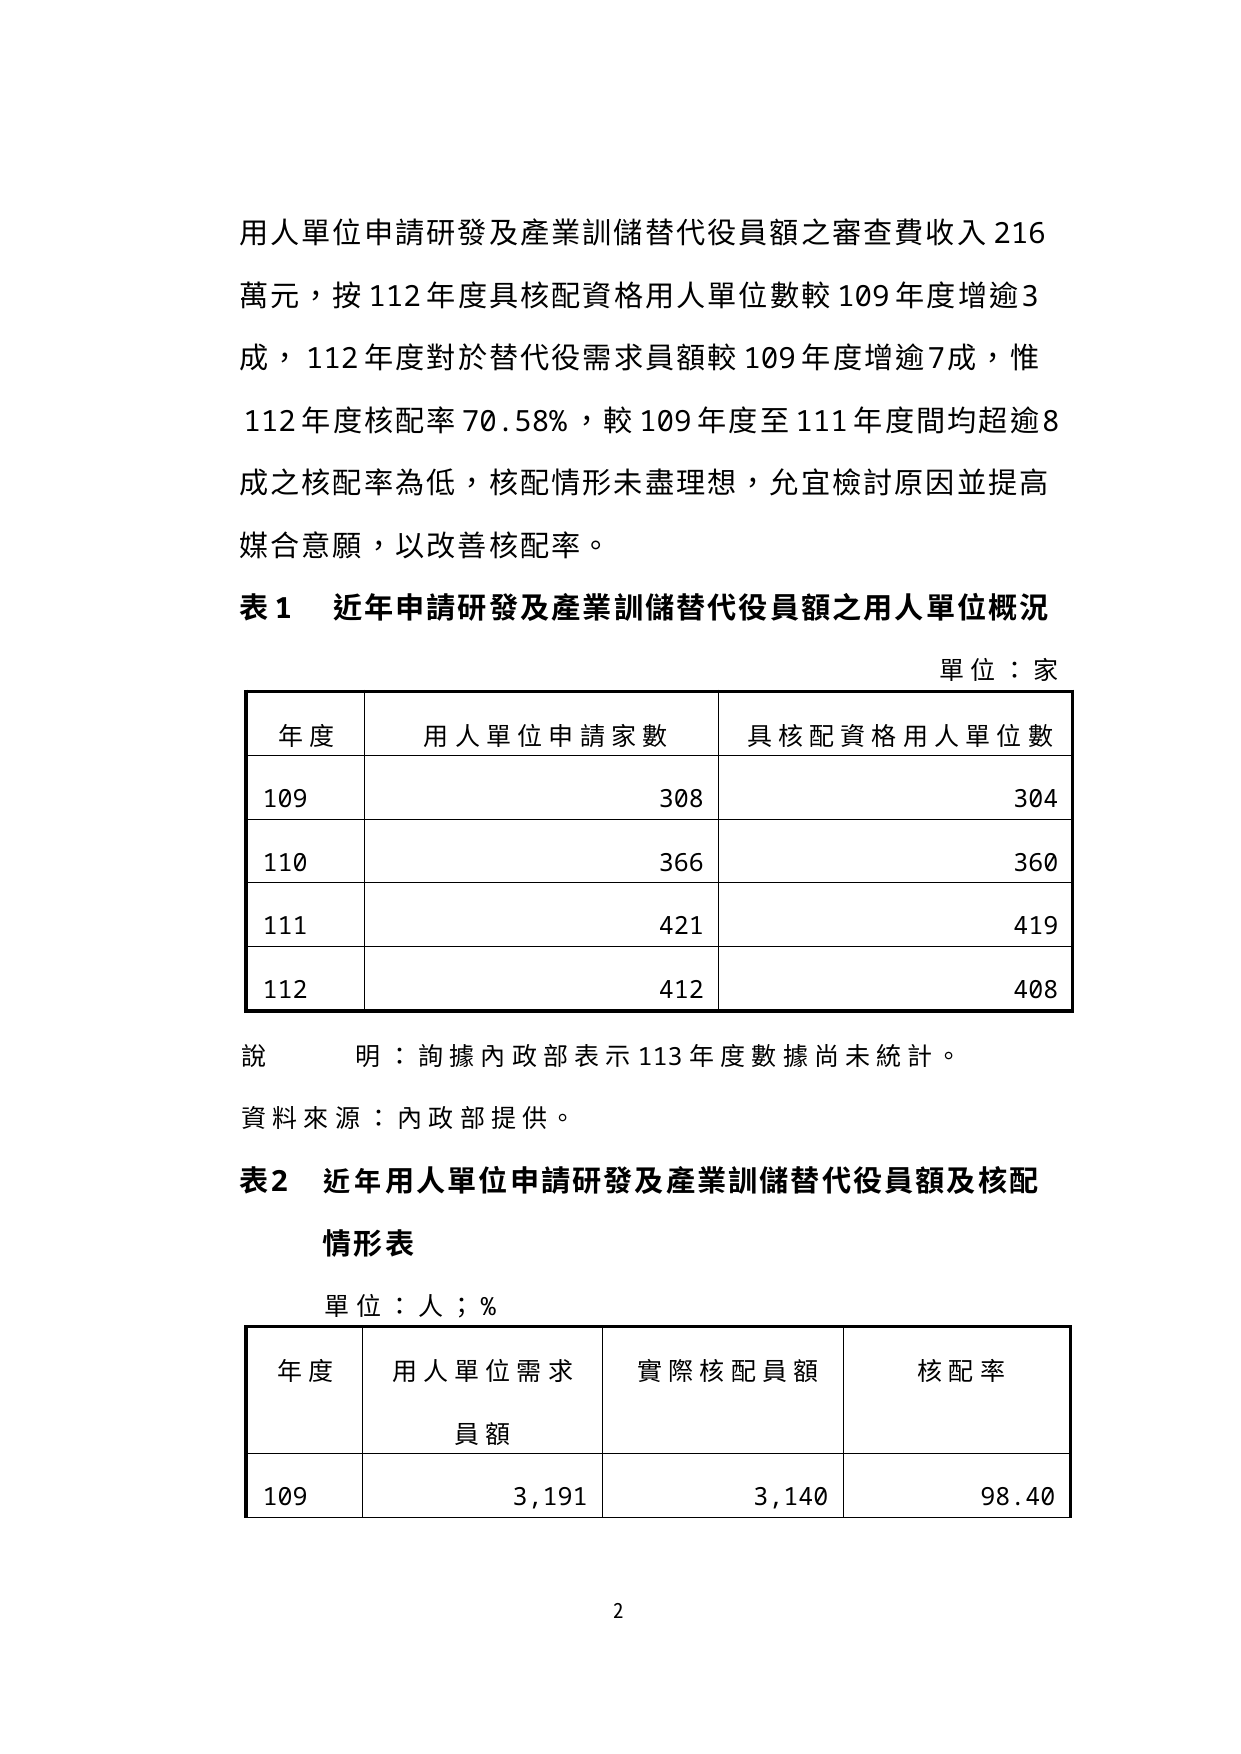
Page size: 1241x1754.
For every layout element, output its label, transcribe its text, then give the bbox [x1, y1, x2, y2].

table_header 核配率 [844, 1328, 1069, 1453]
table_cell 112 [248, 947, 364, 1009]
table_cell 412 [365, 947, 718, 1009]
text 說 明：詢據內政部表示113年度數據尚未統計。 [176, 1012, 1061, 1075]
table_cell 98.40 [844, 1454, 1069, 1517]
table_header 用人單位申請家數 [365, 693, 718, 755]
table_cell 3,191 [363, 1454, 602, 1517]
table_cell 308 [365, 756, 718, 819]
table_cell 304 [719, 756, 1071, 819]
text 單位：家 [234, 627, 1061, 689]
table_cell 110 [248, 820, 364, 882]
text 資料來源：內政部提供。 [176, 1075, 1061, 1137]
table_header 具核配資格用人單位數 [719, 693, 1071, 755]
table_cell 109 [248, 756, 364, 819]
table_cell 360 [719, 820, 1071, 882]
table_cell 366 [365, 820, 718, 882]
table_header 年度 [248, 1328, 362, 1453]
table_header 年度 [248, 693, 364, 755]
table_header 實際核配員額 [603, 1328, 843, 1453]
table_cell 111 [248, 883, 364, 946]
text 表1 近年申請研發及產業訓儲替代役員額之用人單位概況 [234, 564, 1061, 627]
table_header 用人單位需求員額 [363, 1328, 602, 1453]
table_cell 109 [248, 1454, 362, 1517]
table_cell 419 [719, 883, 1071, 946]
table_cell 3,140 [603, 1454, 843, 1517]
table_cell 421 [365, 883, 718, 946]
table_cell 408 [719, 947, 1071, 1009]
text 表2 近年用人單位申請研發及產業訓儲替代役員額及核配情形表 單位：人；% [234, 1137, 1061, 1325]
text 用人單位申請研發及產業訓儲替代役員額之審查費收入216萬元，按112年度具核配資格用人單位數較109年度增逾3成，112年度對於替代役需求員額較109年度增逾7成，惟112年度核配率70.58%，較109年度至111年度間均超逾8成之核配率為低，核配情形未盡理想，允宜檢討原因並提高媒合意願，以改善核配率。 [234, 189, 1061, 564]
